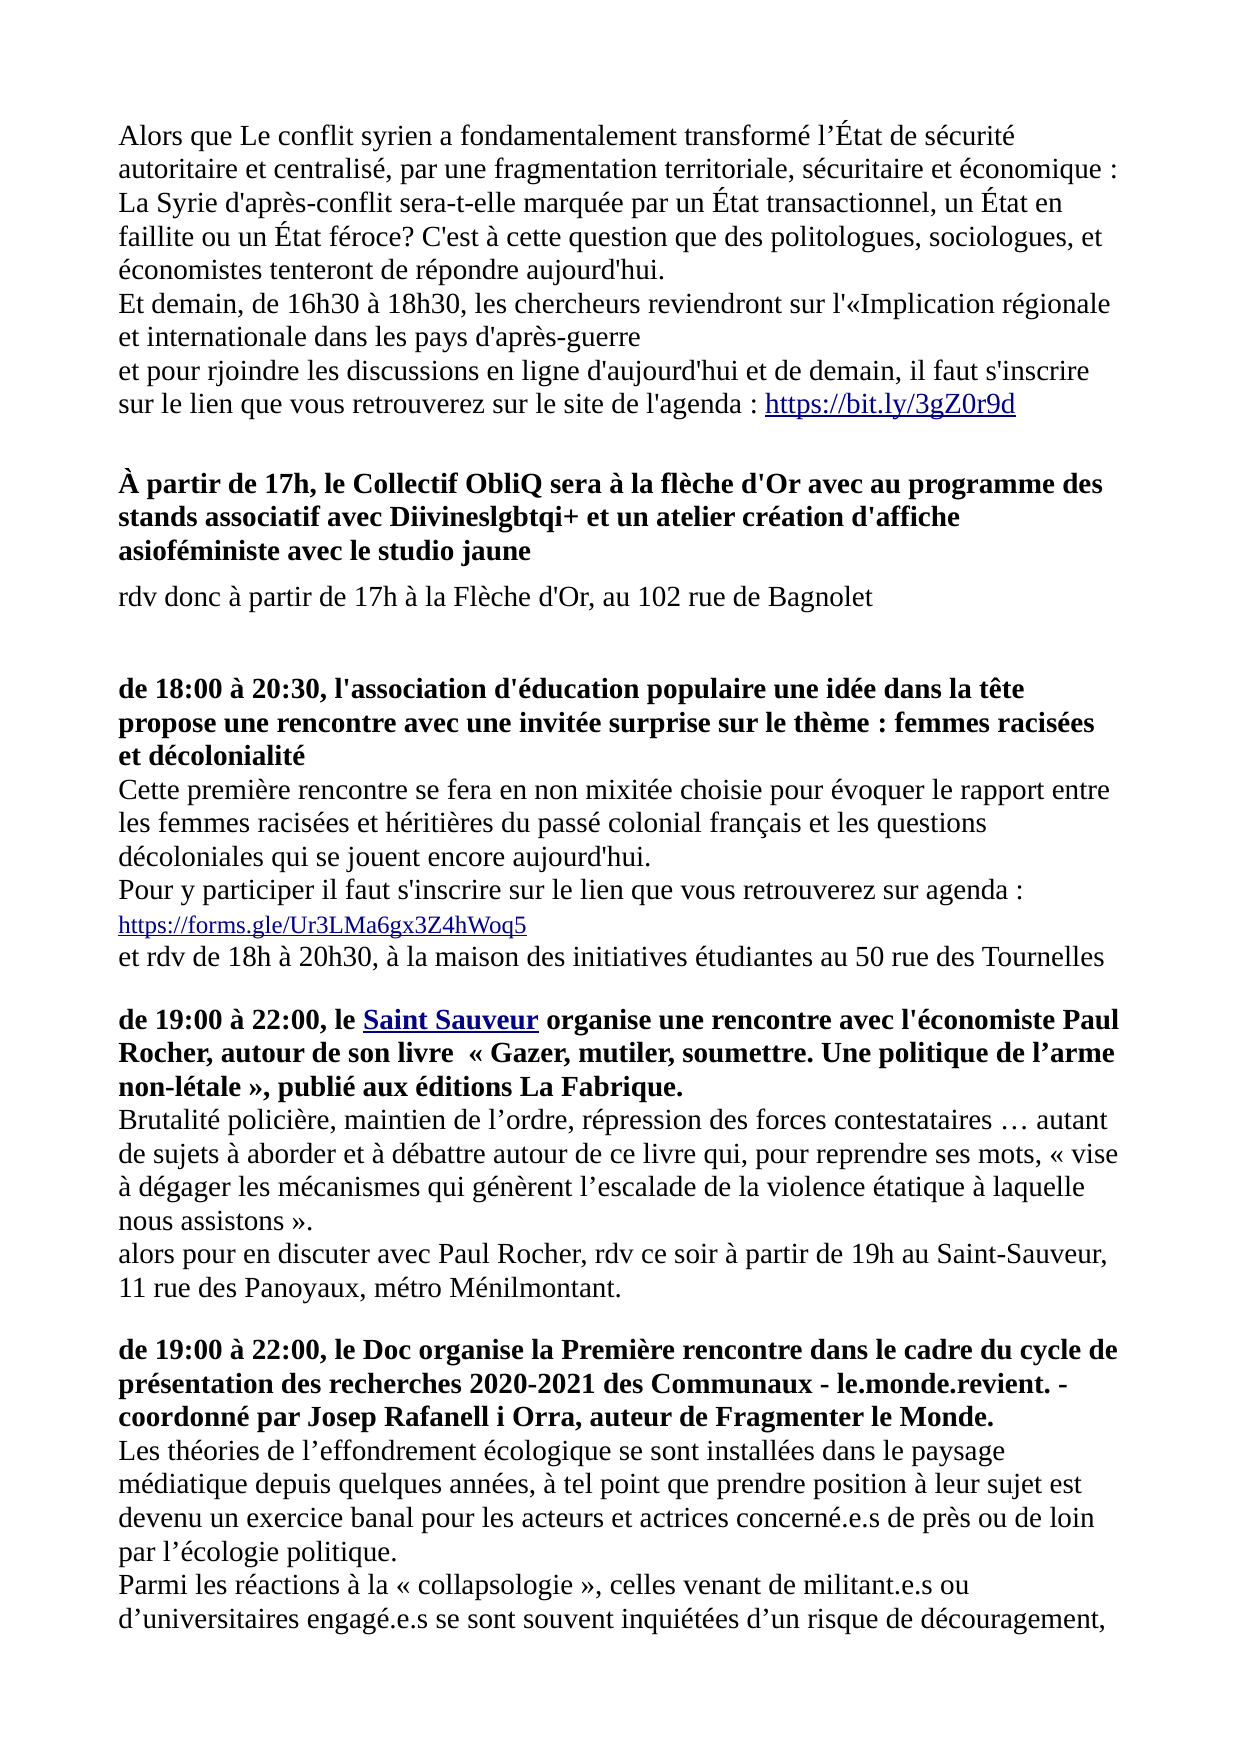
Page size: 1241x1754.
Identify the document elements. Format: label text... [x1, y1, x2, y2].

text alors pour en discuter avec Paul Rocher, rdv ce soir à partir de 19h au Saint-Sauveur, 11 rue des Panoyaux, métro Ménilmontant. [118, 1237, 1122, 1304]
text et rdv de 18h à 20h30, à la maison des initiatives étudiantes au 50 rue des Tournelles [118, 939, 1122, 973]
text Alors que Le conflit syrien a fondamentalement transformé l’État de sécurité autoritaire et centralisé, par une fragmentation territoriale, sécuritaire et économique : La Syrie d'après-conflit sera-t-elle marquée par un État transactionnel, un État en faillite ou un État féroce? C'est à cette question que des politologues, sociologues, et économistes tenteront de répondre aujourd'hui. [118, 118, 1122, 286]
text Brutalité policière, maintien de l’ordre, répression des forces contestataires … autant de sujets à aborder et à débattre autour de ce livre qui, pour reprendre ses mots, « vise à dégager les mécanismes qui génèrent l’escalade de la violence étatique à laquelle nous assistons ». [118, 1102, 1122, 1237]
text de 19:00 à 22:00, le Doc organise la Première rencontre dans le cadre du cycle de présentation des recherches 2020-2021 des Communaux - le.monde.revient. - coordonné par Josep Rafanell i Orra, auteur de Fragmenter le Monde. [118, 1332, 1122, 1433]
text Cette première rencontre se fera en non mixitée choisie pour évoquer le rapport entre les femmes racisées et héritières du passé colonial français et les questions décoloniales qui se jouent encore aujourd'hui. [118, 772, 1122, 872]
text de 19:00 à 22:00, le Saint Sauveur organise une rencontre avec l'économiste Paul Rocher, autour de son livre « Gazer, mutiler, soumettre. Une politique de l’arme non-létale », publié aux éditions La Fabrique. [118, 1002, 1122, 1102]
text https://forms.gle/Ur3LMa6gx3Z4hWoq5 [118, 906, 1122, 939]
text À partir de 17h, le Collectif ObliQ sera à la flèche d'Or avec au programme des stands associatif avec Diivineslgbtqi+ et un atelier création d'affiche asioféministe avec le studio jaune [118, 466, 1122, 567]
text Et demain, de 16h30 à 18h30, les chercheurs reviendront sur l'«Implication régionale et internationale dans les pays d'après-guerre [118, 286, 1122, 353]
text Les théories de l’effondrement écologique se sont installées dans le paysage médiatique depuis quelques années, à tel point que prendre position à leur sujet est devenu un exercice banal pour les acteurs et actrices concerné.e.s de près ou de loin par l’écologie politique. Parmi les réactions à la « collapsologie », celles venant de militant.e.s ou d’universitaires engagé.e.s se sont souvent inquiétées d’un risque de découragement, [118, 1433, 1122, 1634]
text et pour rjoindre les discussions en ligne d'aujourd'hui et de demain, il faut s'inscrire sur le lien que vous retrouverez sur le site de l'agenda : https://bit.ly/3gZ0r9d [118, 353, 1122, 420]
text de 18:00 à 20:30, l'association d'éducation populaire une idée dans la tête propose une rencontre avec une invitée surprise sur le thème : femmes racisées et décolonialité [118, 671, 1122, 772]
text Pour y participer il faut s'inscrire sur le lien que vous retrouverez sur agenda : [118, 872, 1122, 906]
text rdv donc à partir de 17h à la Flèche d'Or, au 102 rue de Bagnolet [118, 579, 1122, 613]
